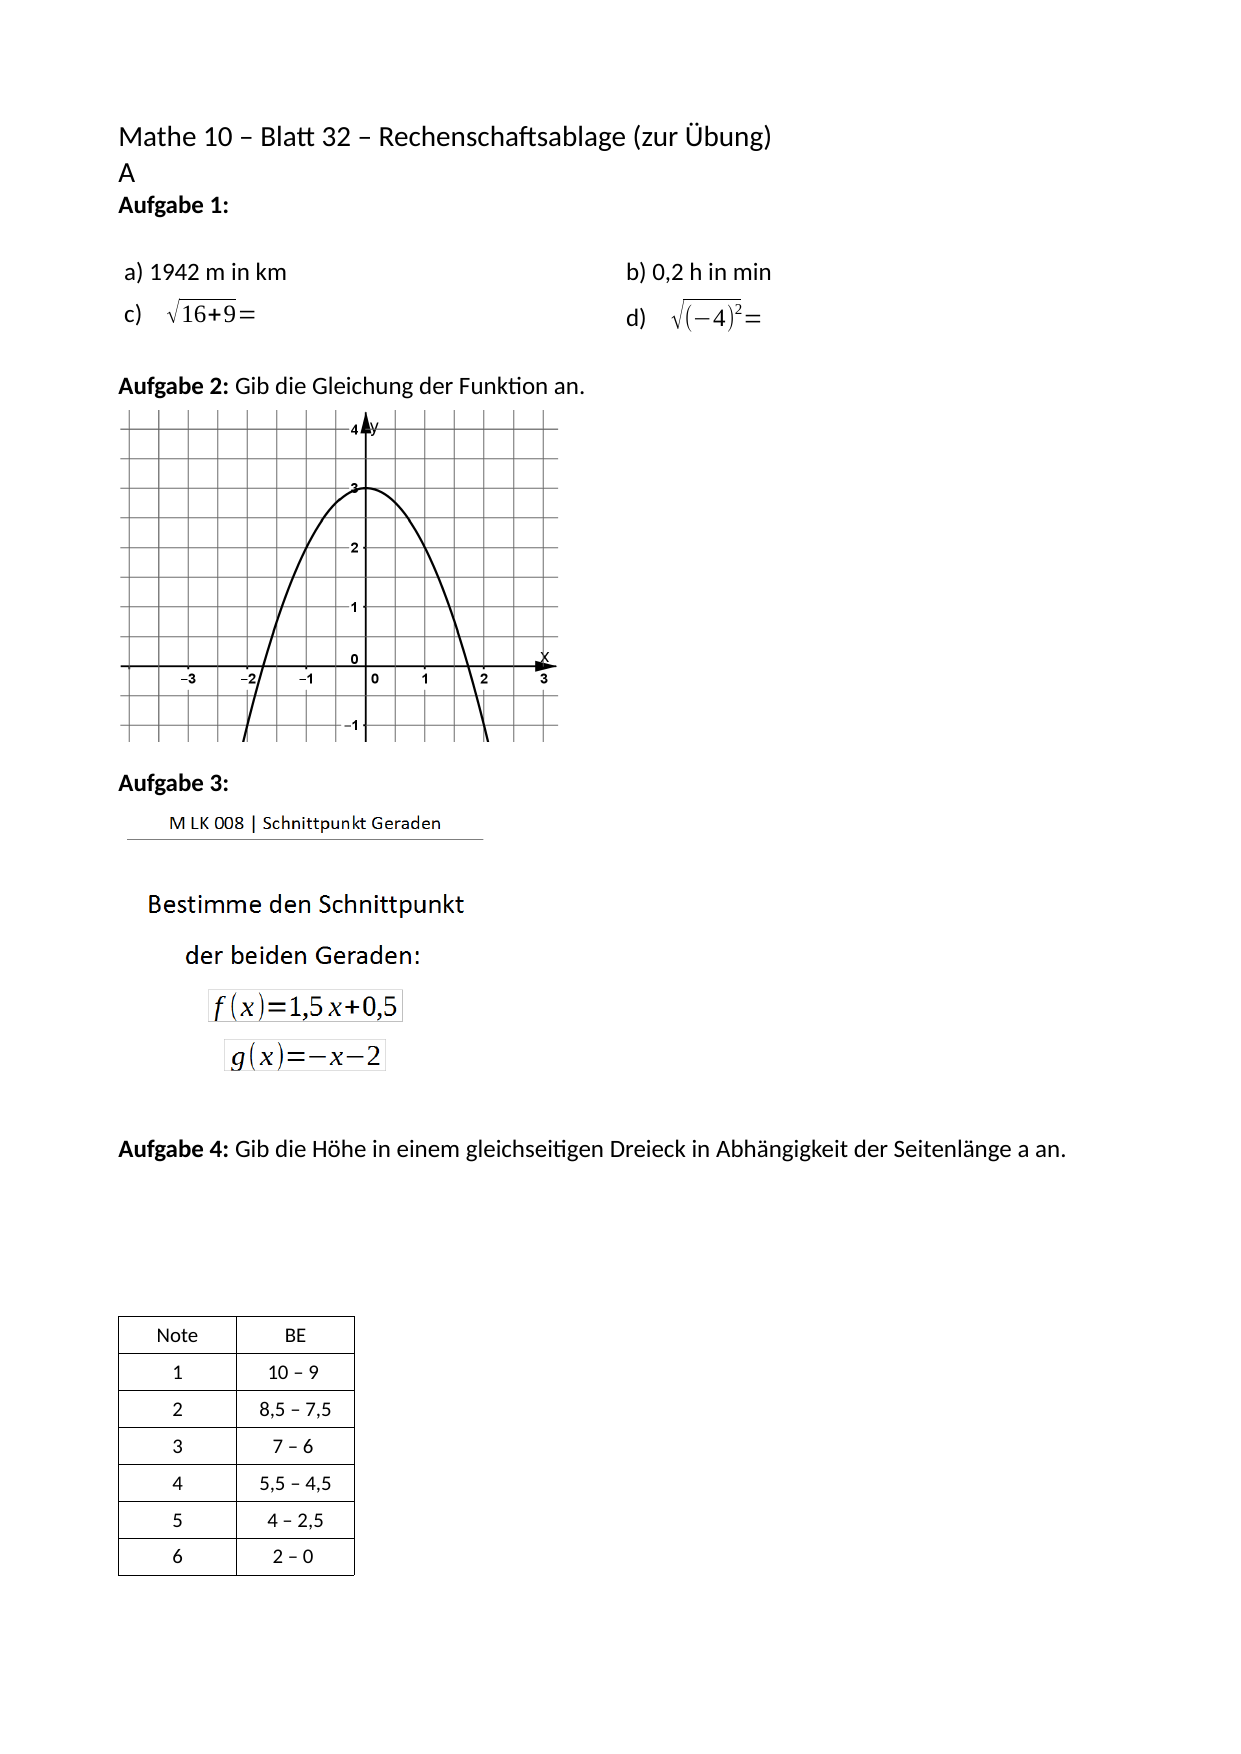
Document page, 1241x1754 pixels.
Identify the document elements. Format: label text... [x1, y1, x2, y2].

table_cell 5 [119, 1502, 236, 1538]
table_cell 8,5 – 7,5 [237, 1391, 354, 1427]
table_cell d) [620, 293, 1122, 339]
table_cell 7 – 6 [237, 1428, 354, 1464]
table_cell c) [118, 293, 620, 339]
picture [120, 410, 559, 742]
text A [118, 154, 1122, 189]
table_header b) 0,2 h in min [620, 250, 1122, 292]
table_header BE [237, 1317, 354, 1353]
text Mathe 10 – Blatt 32 – Rechenschaftsablage (zur Übung) [118, 118, 1122, 154]
table_cell 2 [119, 1391, 236, 1427]
text Aufgabe 3: [118, 767, 1122, 797]
table_cell 1 [119, 1354, 236, 1390]
table_cell 4 – 2,5 [237, 1502, 354, 1538]
table_cell 6 [119, 1539, 236, 1575]
text Aufgabe 4: Gib die Höhe in einem gleichseitigen Dreieck in Abhängigkeit der Seitenlänge a an. [118, 1133, 1122, 1163]
table_header a) 1942 m in km [118, 250, 620, 292]
table_cell 3 [119, 1428, 236, 1464]
table_header Note [119, 1317, 236, 1353]
table_cell 4 [119, 1465, 236, 1501]
text Aufgabe 2: Gib die Gleichung der Funktion an. [118, 370, 1122, 400]
table_cell 5,5 – 4,5 [237, 1465, 354, 1501]
table_cell 2 – 0 [237, 1539, 354, 1575]
table_cell 10 – 9 [237, 1354, 354, 1390]
picture [127, 808, 484, 1114]
text Aufgabe 1: [118, 189, 1122, 220]
